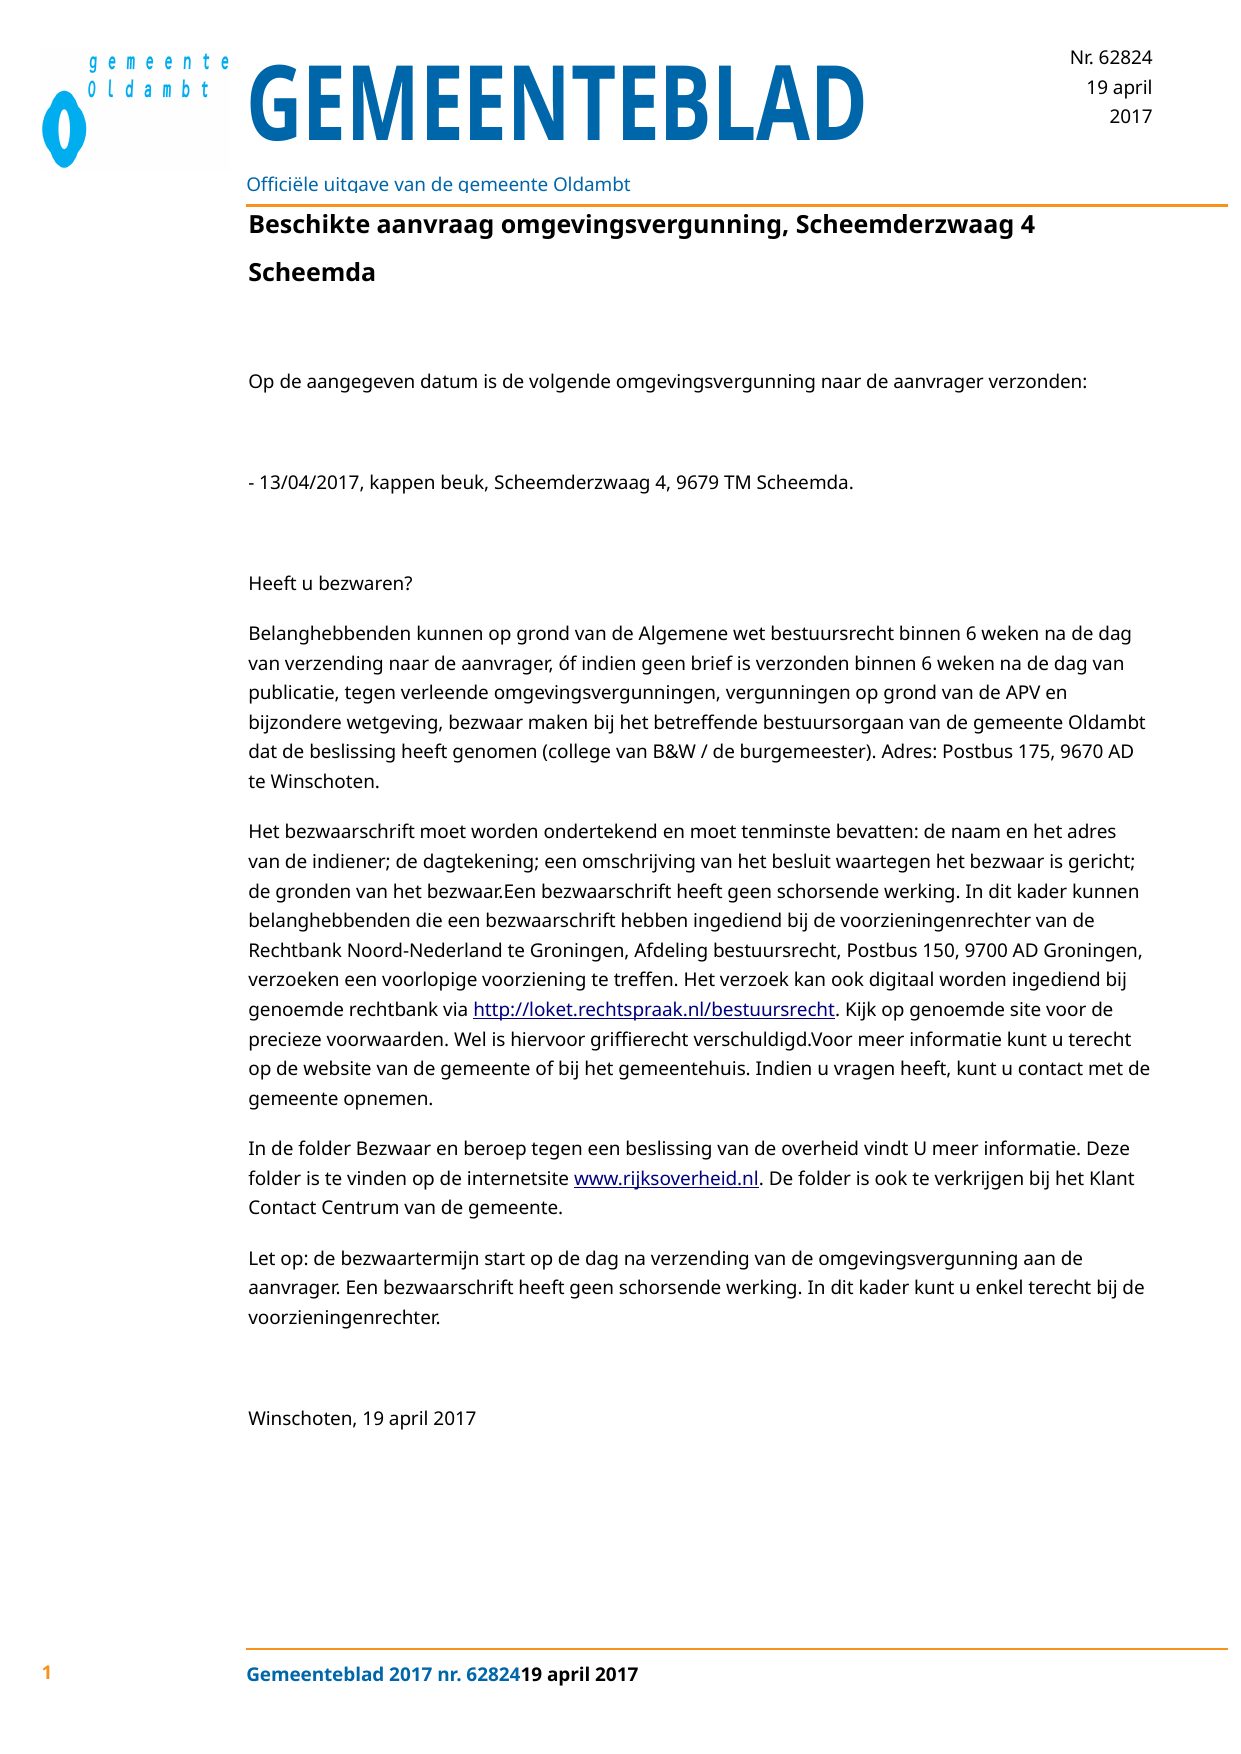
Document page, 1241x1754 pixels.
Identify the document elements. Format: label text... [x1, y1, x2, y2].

text Heeft u bezwaren? [248, 570, 1152, 596]
text Op de aangegeven datum is de volgende omgevingsvergunning naar de aanvrager verzonden: [248, 368, 1152, 394]
text Het bezwaarschrift moet worden ondertekend en moet tenminste bevatten: de naam en het adres van de indiener; de dagtekening; een omschrijving van het besluit waartegen het bezwaar is gericht; de gronden van het bezwaar.Een bezwaarschrift heeft geen schorsende werking. In dit kader kunnen belanghebbenden die een bezwaarschrift hebben ingediend bij de voorzieningenrechter van de Rechtbank Noord-Nederland te Groningen, Afdeling bestuursrecht, Postbus 150, 9700 AD Groningen, verzoeken een voorlopige voorziening te treffen. Het verzoek kan ook digitaal worden ingediend bij genoemde rechtbank via http://loket.rechtspraak.nl/bestuursrecht. Kijk op genoemde site voor de precieze voorwaarden. Wel is hiervoor griffierecht verschuldigd.Voor meer informatie kunt u terecht op de website van de gemeente of bij het gemeentehuis. Indien u vragen heeft, kunt u contact met de gemeente opnemen. [248, 819, 1152, 1111]
text Belanghebbenden kunnen op grond van de Algemene wet bestuursrecht binnen 6 weken na de dag van verzending naar de aanvrager, óf indien geen brief is verzonden binnen 6 weken na de dag van publicatie, tegen verleende omgevingsvergunningen, vergunningen op grond van de APV en bijzondere wetgeving, bezwaar maken bij het betreffende bestuursorgaan van de gemeente Oldambt dat de beslissing heeft genomen (college van B&W / de burgemeester). Adres: Postbus 175, 9670 AD te Winschoten. [248, 620, 1152, 794]
picture [41, 47, 231, 172]
text Winschoten, 19 april 2017 [248, 1405, 1152, 1431]
text - 13/04/2017, kappen beuk, Scheemderzwaag 4, 9679 TM Scheemda. [248, 469, 1152, 495]
text Beschikte aanvraag omgevingsvergunning, Scheemderzwaag 4 Scheemda [248, 207, 1152, 288]
text In de folder Bezwaar en beroep tegen een beslissing van de overheid vindt U meer informatie. Deze folder is te vinden op de internetsite www.rijksoverheid.nl. De folder is ook te verkrijgen bij het Klant Contact Centrum van de gemeente. [248, 1135, 1152, 1220]
text Let op: de bezwaartermijn start op de dag na verzending van de omgevingsvergunning aan de aanvrager. Een bezwaarschrift heeft geen schorsende werking. In dit kader kunt u enkel terecht bij de voorzieningenrechter. [248, 1245, 1152, 1330]
